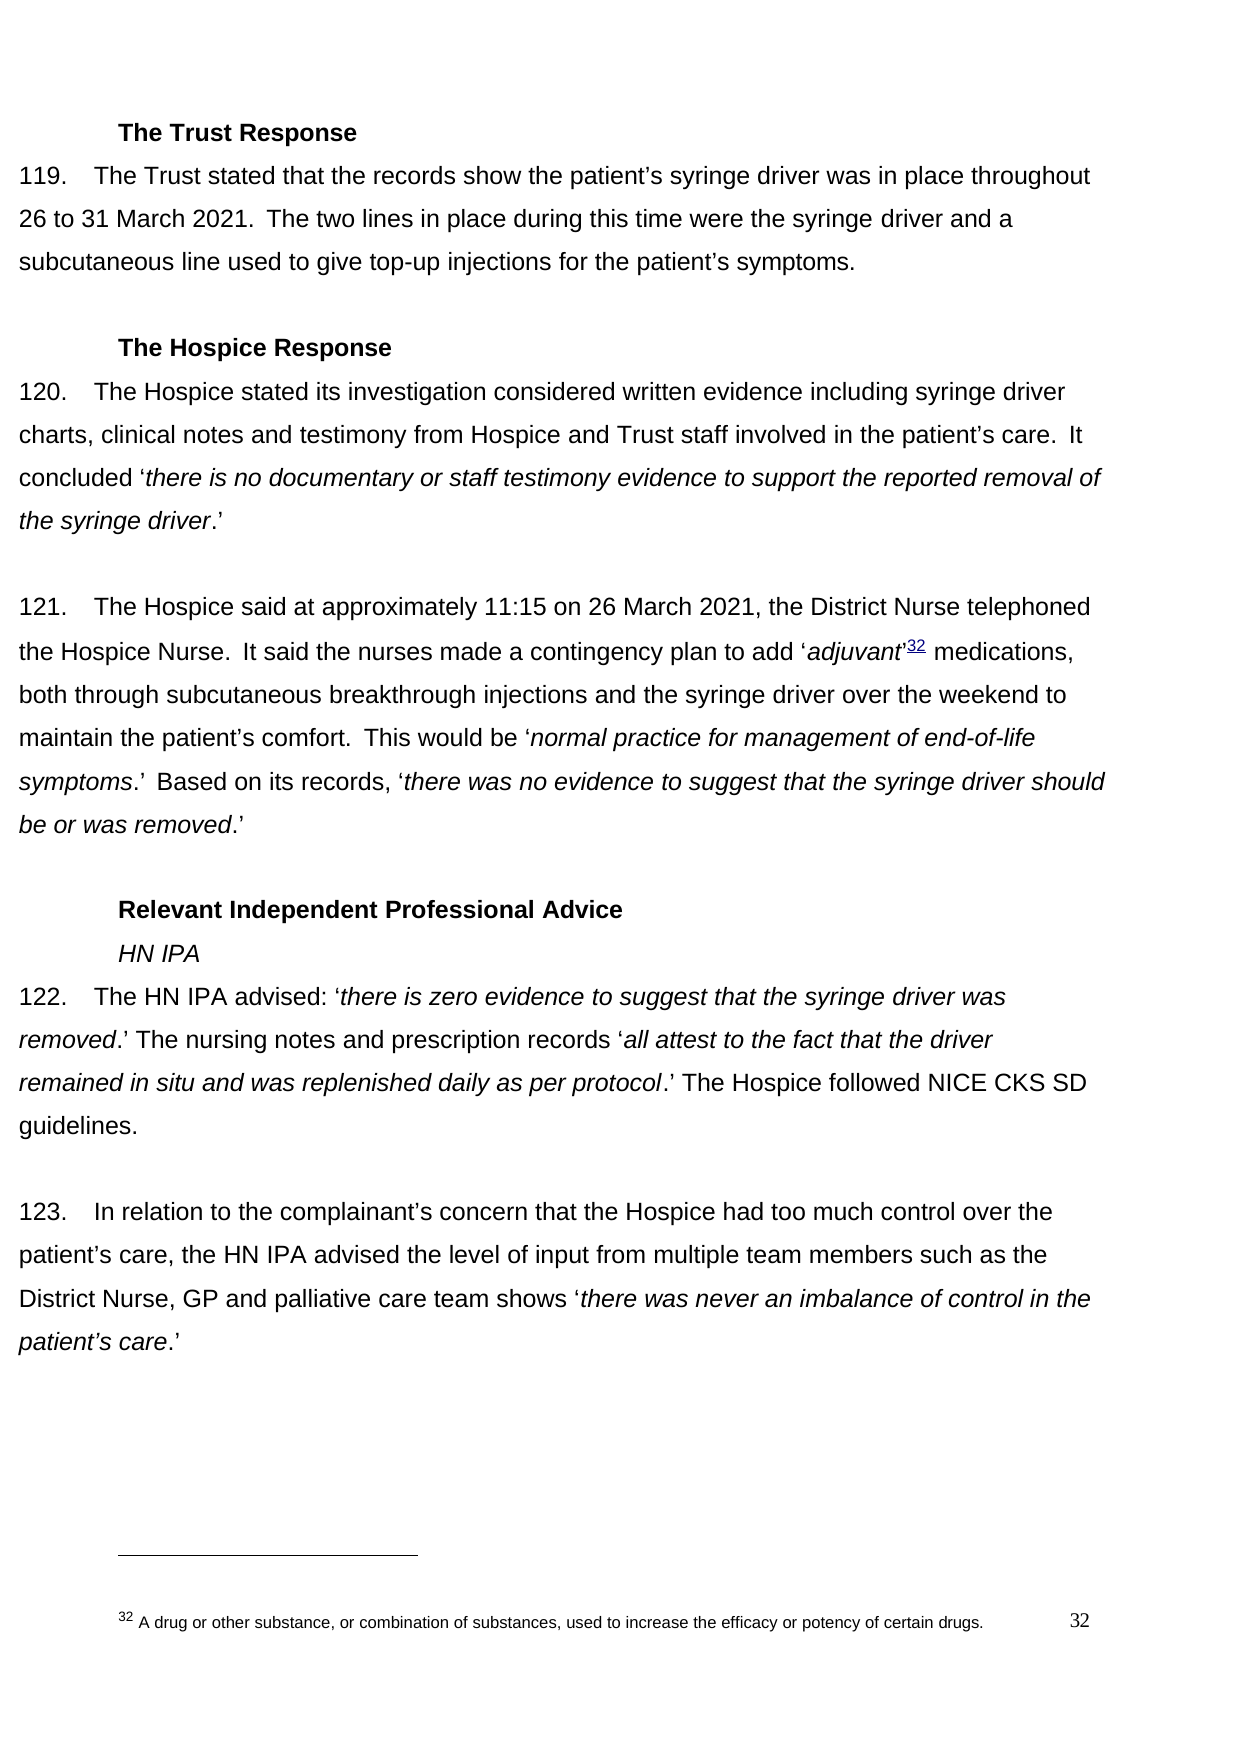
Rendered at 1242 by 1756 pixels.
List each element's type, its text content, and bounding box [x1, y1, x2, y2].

list The Trust stated that the records show the patient’s syringe driver was in place throughout 26 to 31 March 2021. The two lines in place during this time were the syringe driver and a subcutaneous line used to give top-up injections for the patient’s symptoms. [19, 161, 1109, 276]
list The Hospice stated its investigation considered written evidence including syringe driver charts, clinical notes and testimony from Hospice and Trust staff involved in the patient’s care. It concluded ‘there is no documentary or staff testimony evidence to support the reported removal of the syringe driver.’ [19, 377, 1121, 535]
text The Trust Response [118, 118, 1225, 146]
list In relation to the complainant’s concern that the Hospice had too much control over the patient’s care, the HN IPA advised the level of input from multiple team members such as the District Nurse, GP and palliative care team shows ‘there was never an imbalance of control in the patient’s care.’ [19, 1197, 1109, 1355]
list The Hospice said at approximately 11:15 on 26 March 2021, the District Nurse telephoned the Hospice Nurse. It said the nurses made a contingency plan to add ‘adjuvant’32 medications, both through subcutaneous breakthrough injections and the syringe driver over the weekend to maintain the patient’s comfort. This would be ‘normal practice for management of end-of-life symptoms.’ Based on its records, ‘there was no evidence to suggest that the syringe driver should be or was removed.’ [19, 592, 1118, 838]
text The Hospice Response [118, 333, 1225, 362]
text Relevant Independent Professional Advice [118, 896, 1225, 924]
list The HN IPA advised: ‘there is zero evidence to suggest that the syringe driver was removed.’ The nursing notes and prescription records ‘all attest to the fact that the driver remained in situ and was replenished daily as per protocol.’ The Hospice followed NICE CKS SD guidelines. [19, 982, 1089, 1140]
text HN IPA [118, 938, 1225, 967]
